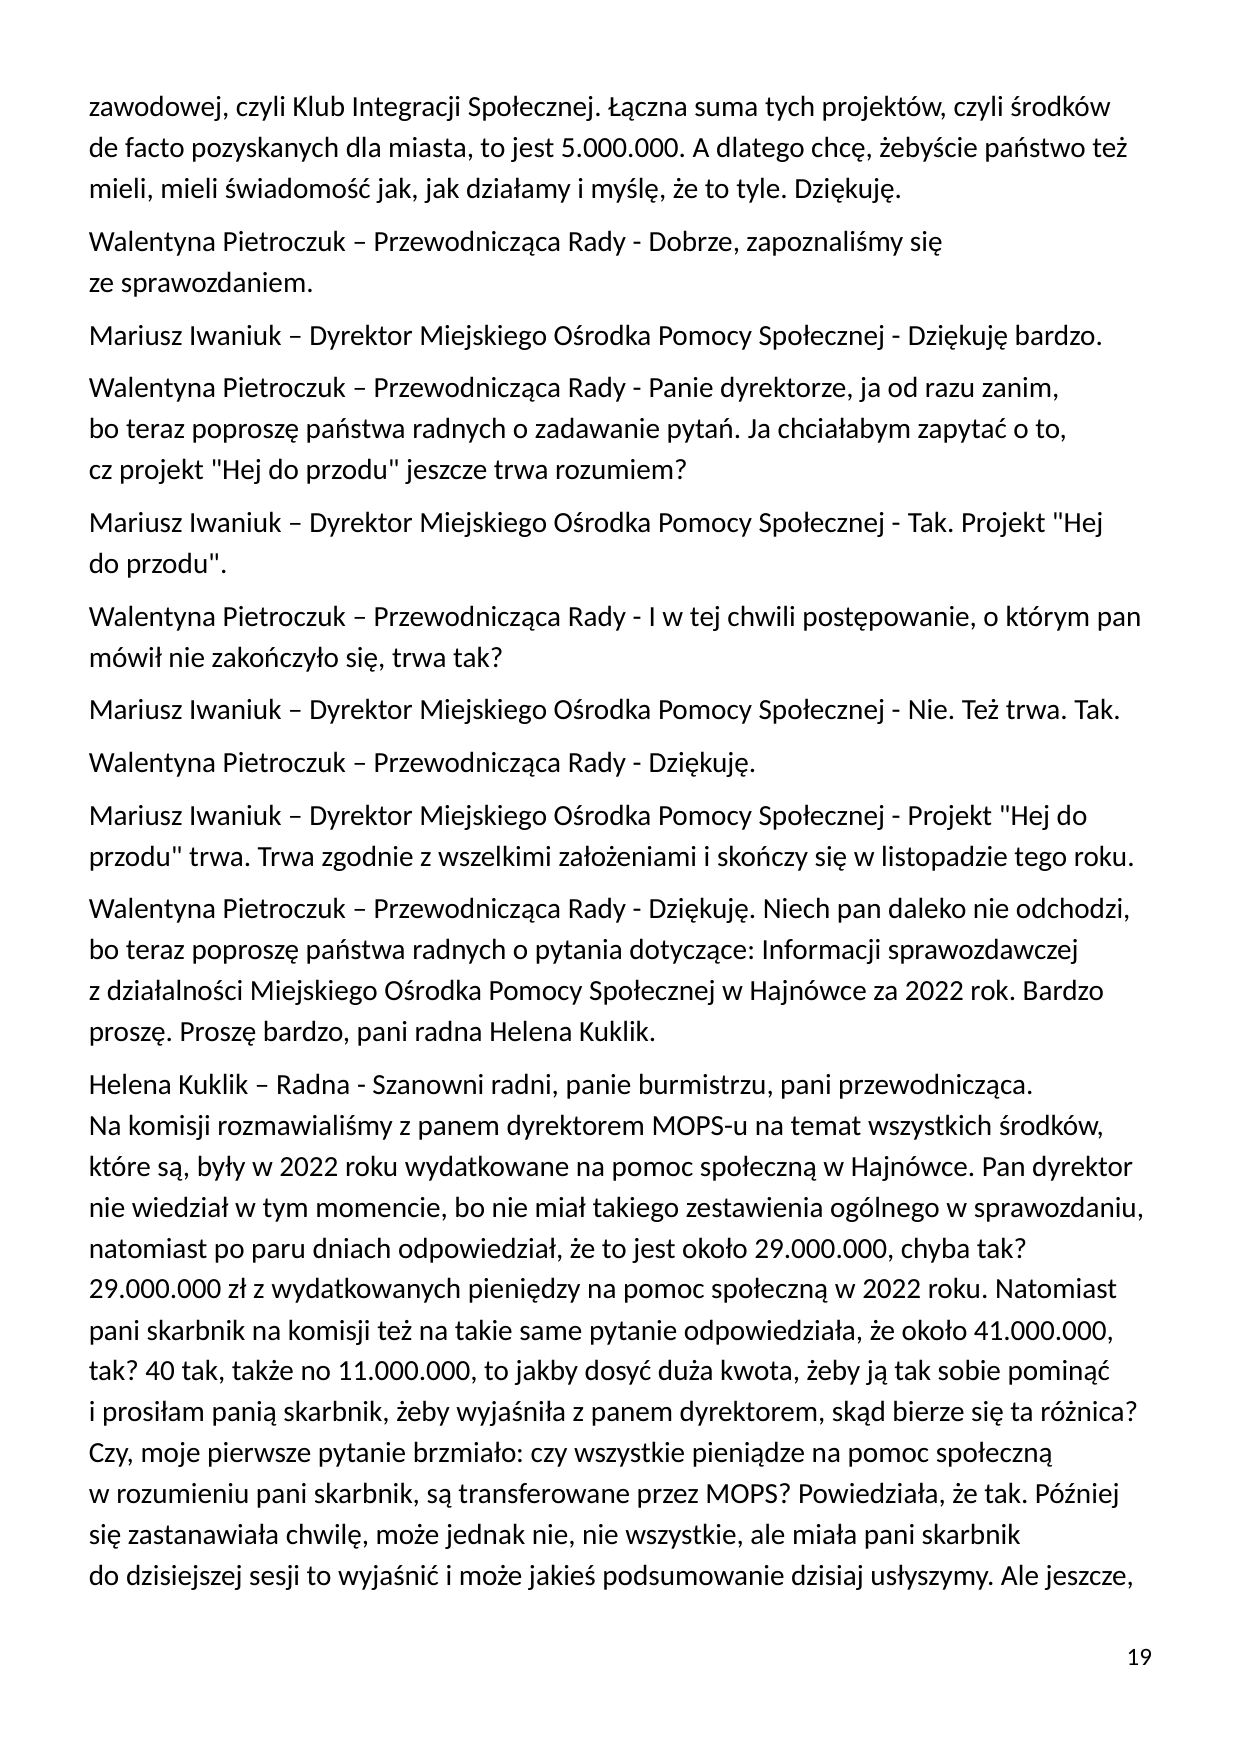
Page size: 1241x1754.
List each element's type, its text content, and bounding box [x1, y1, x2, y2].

list Mariusz Iwaniuk – Dyrektor Miejskiego Ośrodka Pomocy Społecznej - Projekt "Hej do przodu" trwa. Trwa zgodnie z wszelkimi założeniami i skończy się w listopadzie tego roku. [88, 797, 1152, 873]
list Mariusz Iwaniuk – Dyrektor Miejskiego Ośrodka Pomocy Społecznej - Tak. Projekt "Hej do przodu". [88, 504, 1152, 581]
list zawodowej, czyli Klub Integracji Społecznej. Łączna suma tych projektów, czyli środków de facto pozyskanych dla miasta, to jest 5.000.000. A dlatego chcę, żebyście państwo też mieli, mieli świadomość jak, jak działamy i myślę, że to tyle. Dziękuję. [88, 88, 1152, 206]
list Walentyna Pietroczuk – Przewodnicząca Rady - I w tej chwili postępowanie, o którym pan mówił nie zakończyło się, trwa tak? [88, 598, 1152, 674]
list Mariusz Iwaniuk – Dyrektor Miejskiego Ośrodka Pomocy Społecznej - Nie. Też trwa. Tak. [88, 691, 1152, 727]
list Walentyna Pietroczuk – Przewodnicząca Rady - Dziękuję. [88, 744, 1152, 780]
list Helena Kuklik – Radna - Szanowni radni, panie burmistrzu, pani przewodnicząca. Na komisji rozmawialiśmy z panem dyrektorem MOPS-u na temat wszystkich środków, które są, były w 2022 roku wydatkowane na pomoc społeczną w Hajnówce. Pan dyrektor nie wiedział w tym momencie, bo nie miał takiego zestawienia ogólnego w sprawozdaniu, natomiast po paru dniach odpowiedział, że to jest około 29.000.000, chyba tak? 29.000.000 zł z wydatkowanych pieniędzy na pomoc społeczną w 2022 roku. Natomiast pani skarbnik na komisji też na takie same pytanie odpowiedziała, że około 41.000.000, tak? 40 tak, także no 11.000.000, to jakby dosyć duża kwota, żeby ją tak sobie pominąć i prosiłam panią skarbnik, żeby wyjaśniła z panem dyrektorem, skąd bierze się ta różnica? Czy, moje pierwsze pytanie brzmiało: czy wszystkie pieniądze na pomoc społeczną w rozumieniu pani skarbnik, są transferowane przez MOPS? Powiedziała, że tak. Później się zastanawiała chwilę, może jednak nie, nie wszystkie, ale miała pani skarbnik do dzisiejszej sesji to wyjaśnić i może jakieś podsumowanie dzisiaj usłyszymy. Ale jeszcze, [88, 1066, 1152, 1593]
list Walentyna Pietroczuk – Przewodnicząca Rady - Dziękuję. Niech pan daleko nie odchodzi, bo teraz poproszę państwa radnych o pytania dotyczące: Informacji sprawozdawczej z działalności Miejskiego Ośrodka Pomocy Społecznej w Hajnówce za 2022 rok. Bardzo proszę. Proszę bardzo, pani radna Helena Kuklik. [88, 890, 1152, 1049]
list Walentyna Pietroczuk – Przewodnicząca Rady - Panie dyrektorze, ja od razu zanim, bo teraz poproszę państwa radnych o zadawanie pytań. Ja chciałabym zapytać o to, cz projekt "Hej do przodu" jeszcze trwa rozumiem? [88, 369, 1152, 487]
list Walentyna Pietroczuk – Przewodnicząca Rady - Dobrze, zapoznaliśmy się ze sprawozdaniem. [88, 223, 1152, 300]
list Mariusz Iwaniuk – Dyrektor Miejskiego Ośrodka Pomocy Społecznej - Dziękuję bardzo. [88, 317, 1152, 352]
